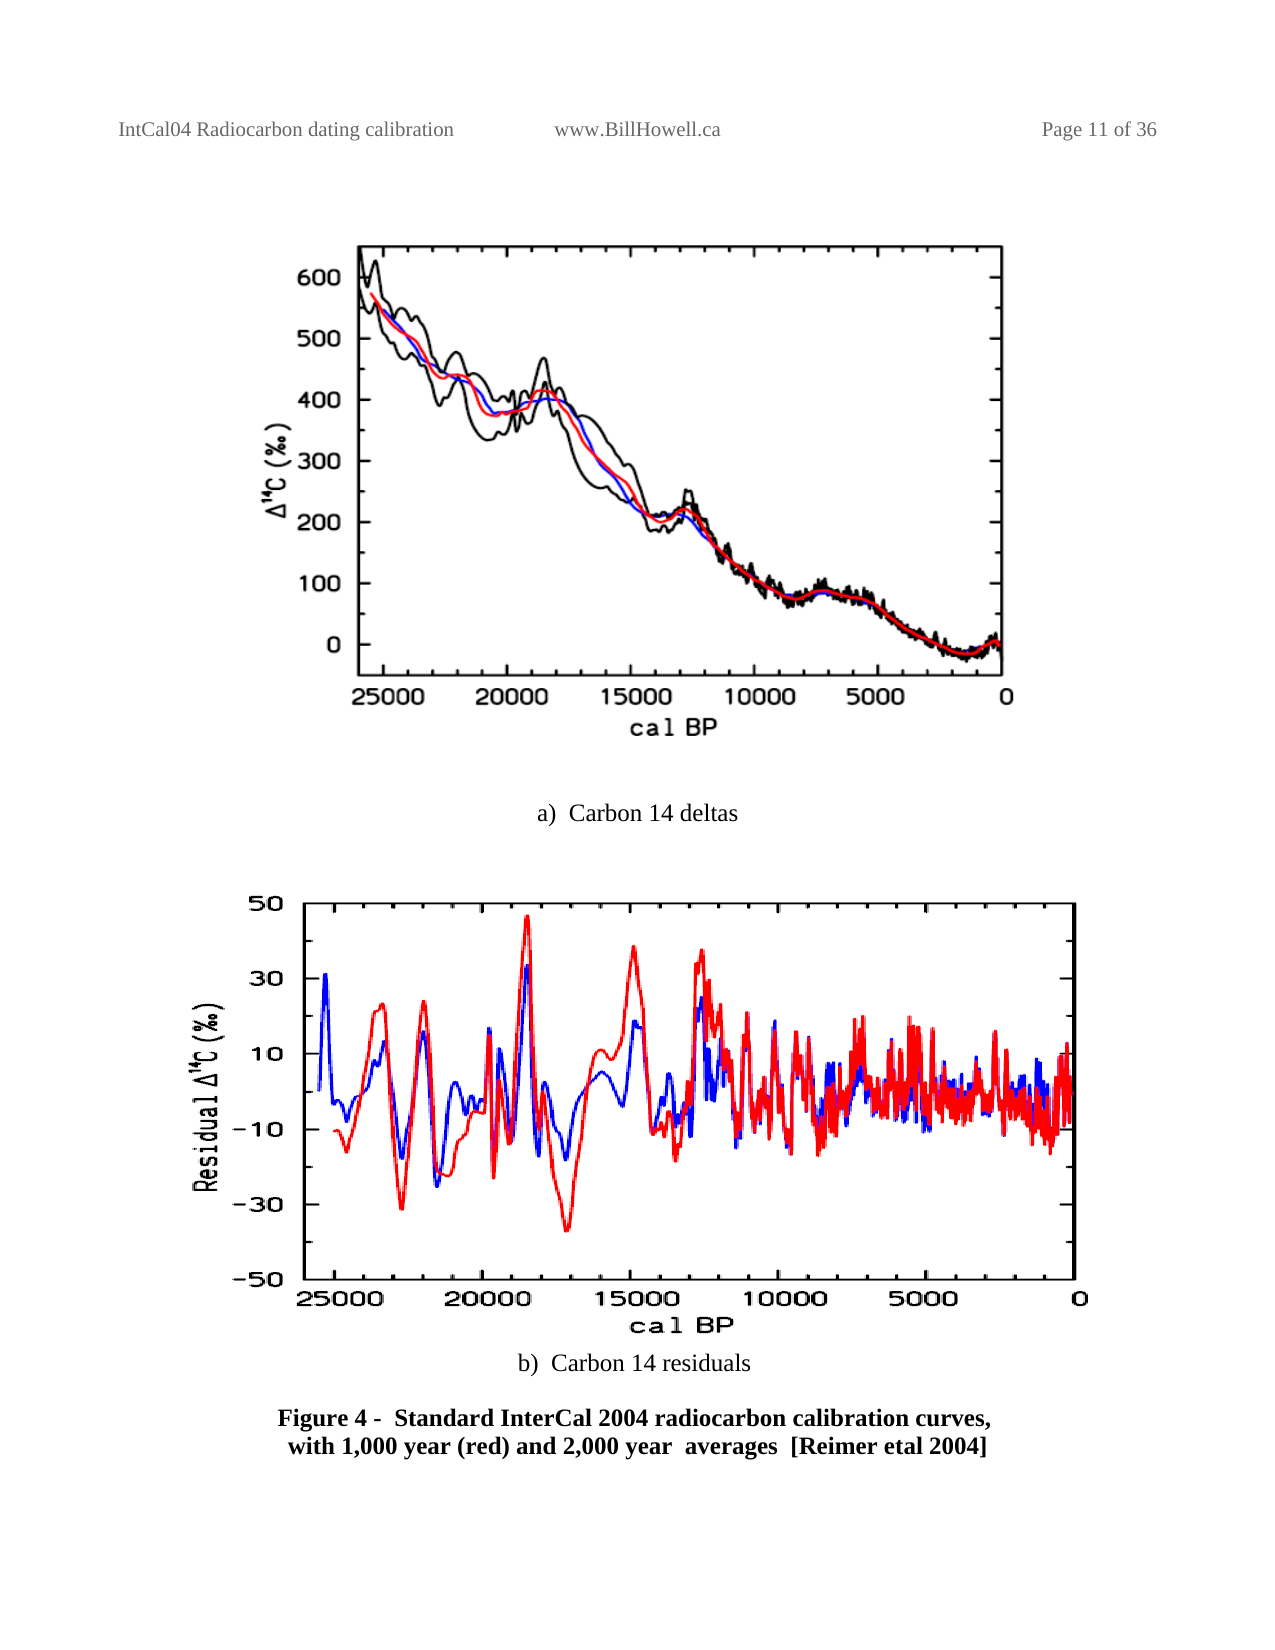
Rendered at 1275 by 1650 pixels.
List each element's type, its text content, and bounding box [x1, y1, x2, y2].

text with 1,000 year (red) and 2,000 year averages [Reimer etal 2004] [118, 1432, 1157, 1460]
text Figure 4 - Standard InterCal 2004 radiocarbon calibration curves, [118, 1404, 1157, 1432]
text a) Carbon 14 deltas [118, 799, 1157, 827]
text b) Carbon 14 residuals [118, 882, 1157, 1377]
